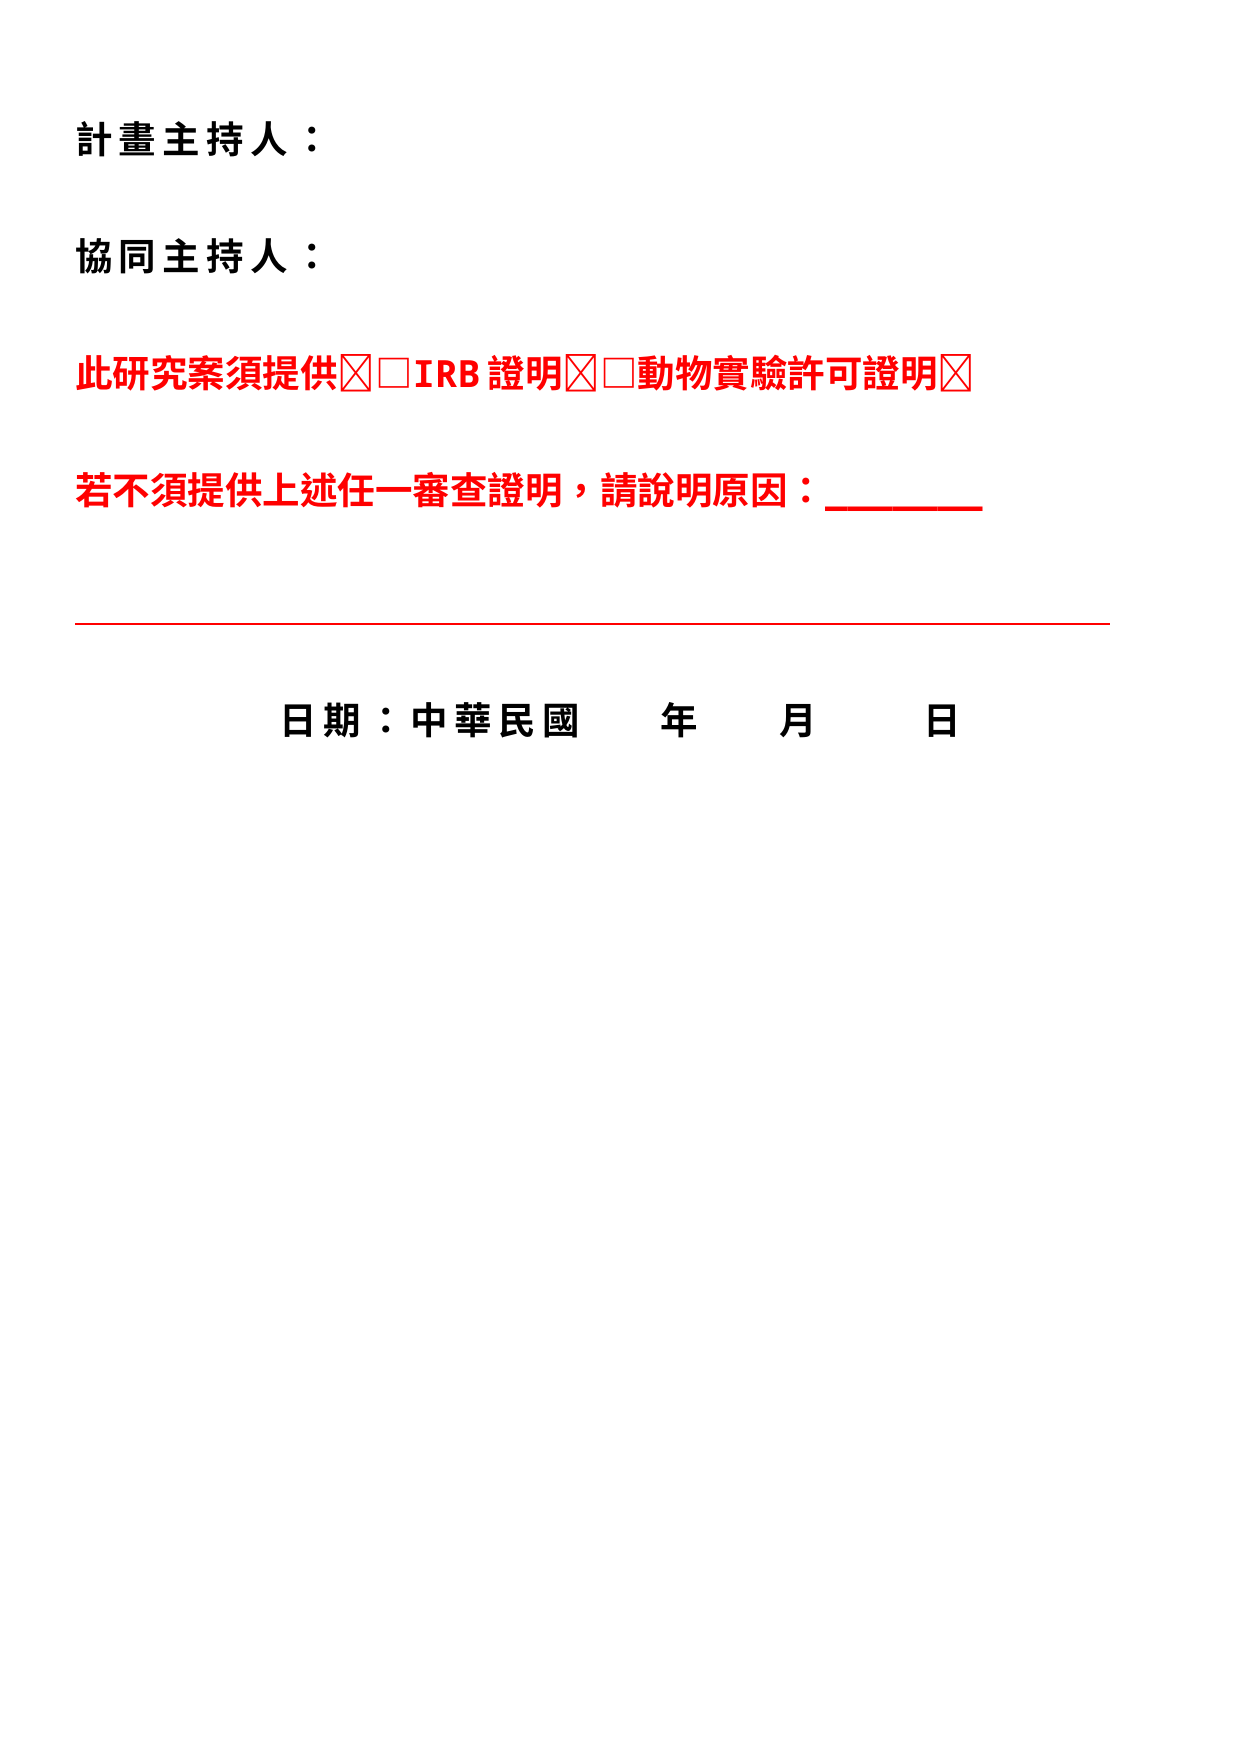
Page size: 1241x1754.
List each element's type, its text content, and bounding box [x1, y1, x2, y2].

text 日期：中華民國 年 月 日 [75, 677, 1165, 739]
text 若不須提供上述任一審查證明，請說明原因：_______ [75, 446, 1165, 509]
text 計畫主持人： [75, 96, 1165, 158]
text 協同主持人： [75, 212, 1165, 275]
text 此研究案須提供□IRB證明□動物實驗許可證明 [75, 329, 1165, 392]
